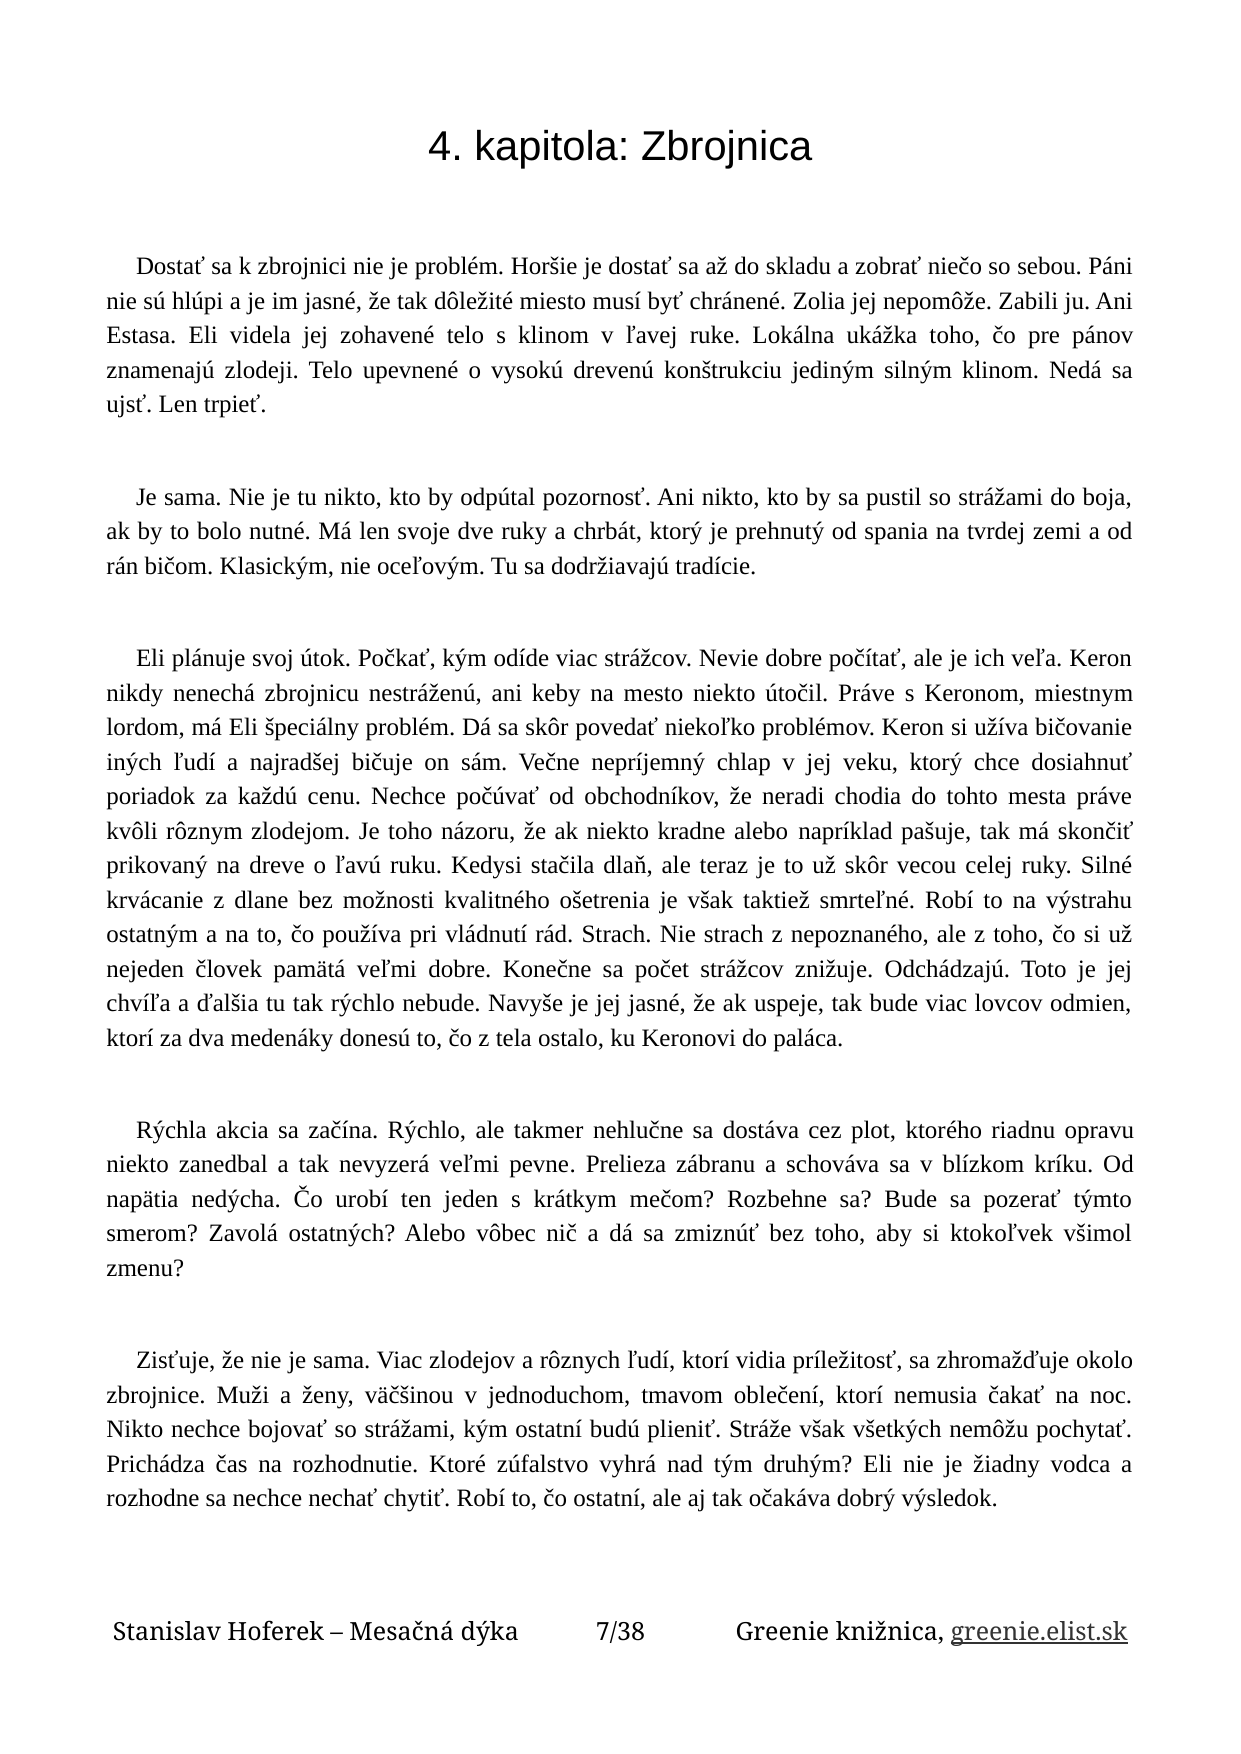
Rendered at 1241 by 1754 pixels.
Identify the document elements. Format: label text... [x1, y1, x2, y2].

text Rýchla akcia sa začína. Rýchlo, ale takmer nehlučne sa dostáva cez plot, ktorého riadnu opravu niekto zanedbal a tak nevyzerá veľmi pevne. Prelieza zábranu a schováva sa v blízkom kríku. Od napätia nedýcha. Čo urobí ten jeden s krátkym mečom? Rozbehne sa? Bude sa pozerať týmto smerom? Zavolá ostatných? Alebo vôbec nič a dá sa zmiznúť bez toho, aby si ktokoľvek všimol zmenu? [106, 1115, 1134, 1282]
text Eli plánuje svoj útok. Počkať, kým odíde viac strážcov. Nevie dobre počítať, ale je ich veľa. Keron nikdy nenechá zbrojnicu nestráženú, ani keby na mesto niekto útočil. Práve s Keronom, miestnym lordom, má Eli špeciálny problém. Dá sa skôr povedať niekoľko problémov. Keron si užíva bičovanie iných ľudí a najradšej bičuje on sám. Večne nepríjemný chlap v jej veku, ktorý chce dosiahnuť poriadok za každú cenu. Nechce počúvať od obchodníkov, že neradi chodia do tohto mesta práve kvôli rôznym zlodejom. Je toho názoru, že ak niekto kradne alebo napríklad pašuje, tak má skončiť prikovaný na dreve o ľavú ruku. Kedysi stačila dlaň, ale teraz je to už skôr vecou celej ruky. Silné krvácanie z dlane bez možnosti kvalitného ošetrenia je však taktiež smrteľné. Robí to na výstrahu ostatným a na to, čo používa pri vládnutí rád. Strach. Nie strach z nepoznaného, ale z toho, čo si už nejeden človek pamätá veľmi dobre. Konečne sa počet strážcov znižuje. Odchádzajú. Toto je jej chvíľa a ďalšia tu tak rýchlo nebude. Navyše je jej jasné, že ak uspeje, tak bude viac lovcov odmien, ktorí za dva medenáky donesú to, čo z tela ostalo, ku Keronovi do paláca. [106, 643, 1134, 1051]
text Dostať sa k zbrojnici nie je problém. Horšie je dostať sa až do skladu a zobrať niečo so sebou. Páni nie sú hlúpi a je im jasné, že tak dôležité miesto musí byť chránené. Zolia jej nepomôže. Zabili ju. Ani Estasa. Eli videla jej zohavené telo s klinom v ľavej ruke. Lokálna ukážka toho, čo pre pánov znamenajú zlodeji. Telo upevnené o vysokú drevenú konštrukciu jediným silným klinom. Nedá sa ujsť. Len trpieť. [106, 251, 1134, 418]
text Je sama. Nie je tu nikto, kto by odpútal pozornosť. Ani nikto, kto by sa pustil so strážami do boja, ak by to bolo nutné. Má len svoje dve ruky a chrbát, ktorý je prehnutý od spania na tvrdej zemi a od rán bičom. Klasickým, nie oceľovým. Tu sa dodržiavajú tradície. [106, 482, 1134, 579]
text Zisťuje, že nie je sama. Viac zlodejov a rôznych ľudí, ktorí vidia príležitosť, sa zhromažďuje okolo zbrojnice. Muži a ženy, väčšinou v jednoduchom, tmavom oblečení, ktorí nemusia čakať na noc. Nikto nechce bojovať so strážami, kým ostatní budú plieniť. Stráže však všetkých nemôžu pochytať. Prichádza čas na rozhodnutie. Ktoré zúfalstvo vyhrá nad tým druhým? Eli nie je žiadny vodca a rozhodne sa nechce nechať chytiť. Robí to, čo ostatní, ale aj tak očakáva dobrý výsledok. [106, 1346, 1134, 1512]
subtitle 4. kapitola: Zbrojnica [106, 121, 1134, 169]
